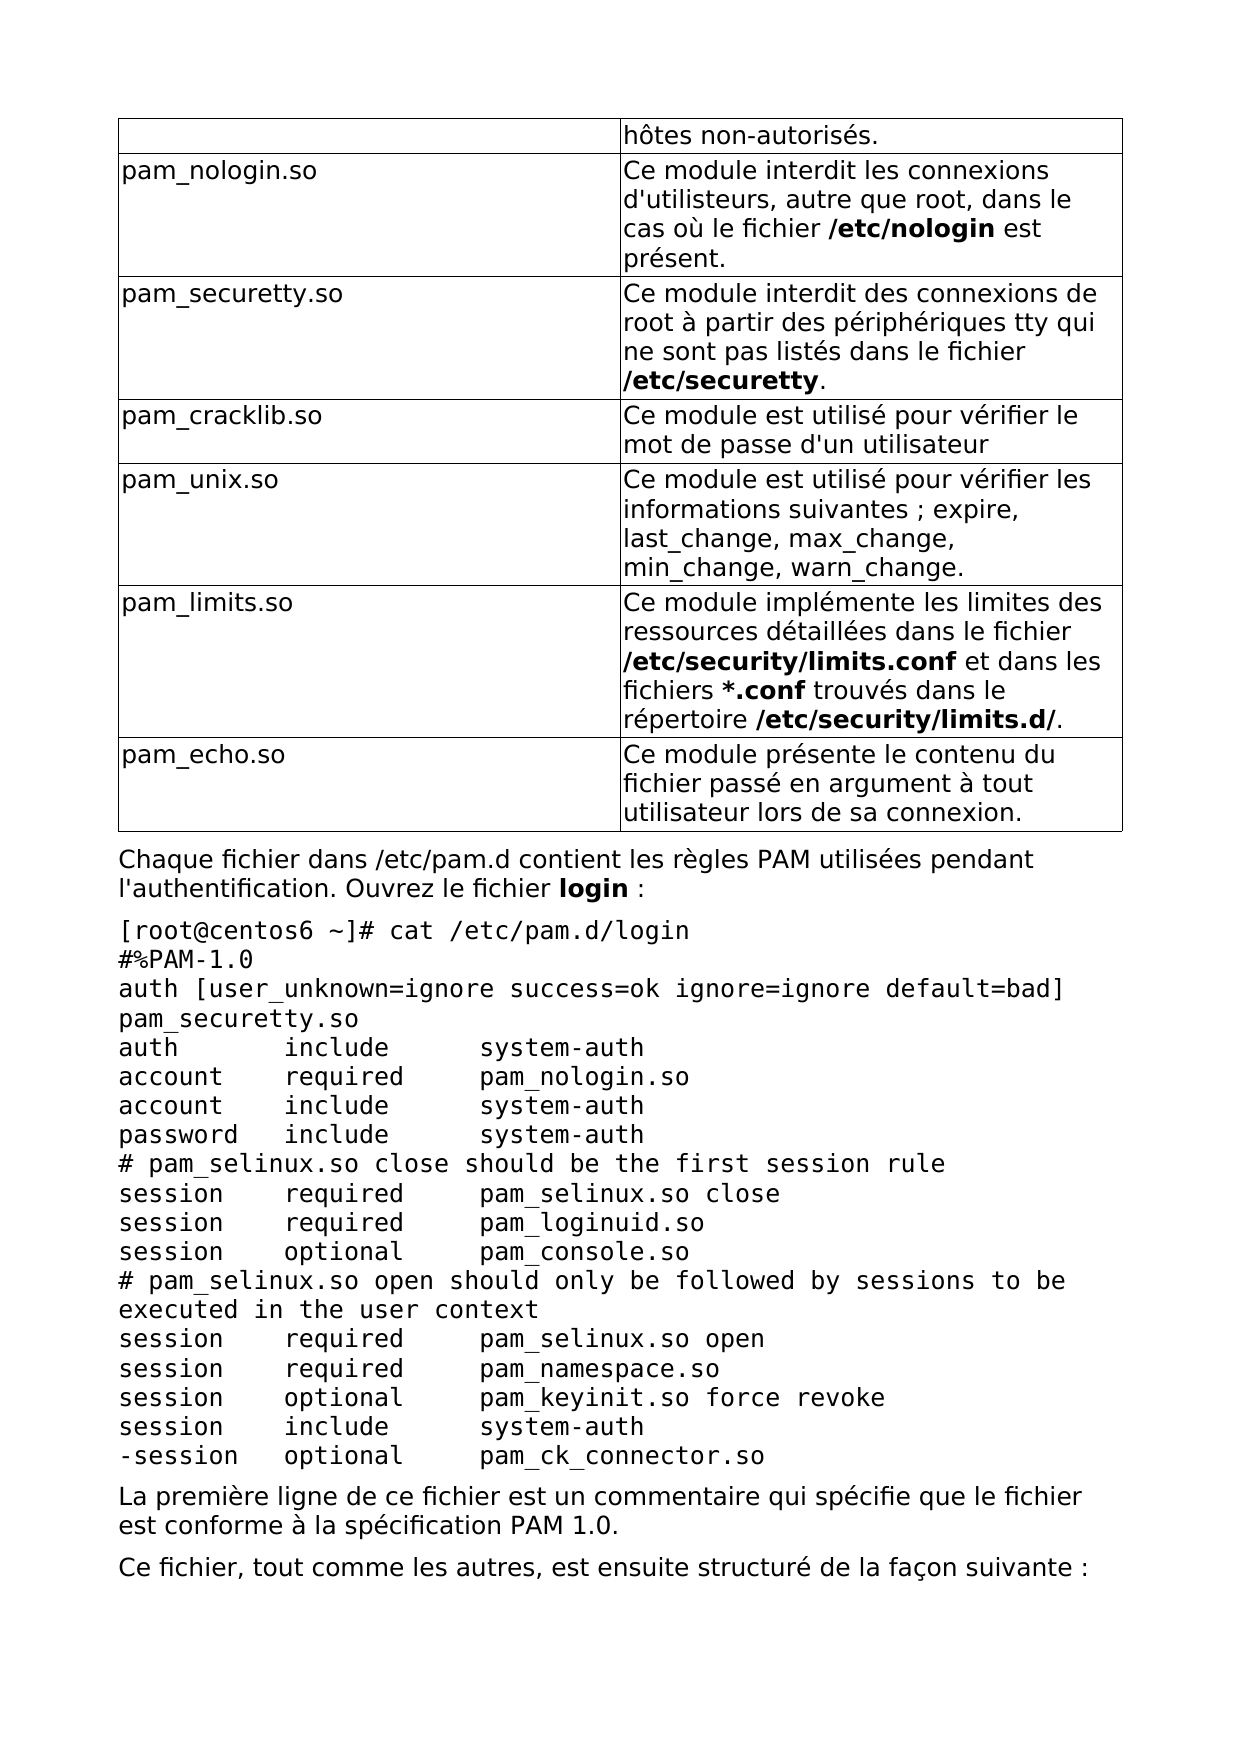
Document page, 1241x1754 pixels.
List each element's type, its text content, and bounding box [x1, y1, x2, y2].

table_cell Ce module interdit les connexions d'utilisteurs, autre que root, dans le cas où le fichier /etc/nologin est présent. [621, 154, 1122, 276]
table_cell pam_echo.so [119, 738, 620, 831]
text Ce fichier, tout comme les autres, est ensuite structuré de la façon suivante : [118, 1553, 1122, 1582]
table_cell pam_nologin.so [119, 154, 620, 276]
table_cell Ce module est utilisé pour vérifier le mot de passe d'un utilisateur [621, 400, 1122, 463]
table_cell Ce module implémente les limites des ressources détaillées dans le fichier /etc/security/limits.conf et dans les fichiers *.conf trouvés dans le répertoire /etc/security/limits.d/. [621, 586, 1122, 737]
table_cell pam_limits.so [119, 586, 620, 737]
table_cell Ce module est utilisé pour vérifier les informations suivantes ; expire, last_change, max_change, min_change, warn_change. [621, 464, 1122, 585]
table_cell Ce module présente le contenu du fichier passé en argument à tout utilisateur lors de sa connexion. [621, 738, 1122, 831]
text [root@centos6 ~]# cat /etc/pam.d/login #%PAM-1.0 auth [user_unknown=ignore success=ok ignore=ignore default=bad] pam_securetty.so auth include system-auth account required pam_nologin.so account include system-auth password include system-auth # pam_selinux.so close should be the first session rule session required pam_selinux.so close session required pam_loginuid.so session optional pam_console.so # pam_selinux.so open should only be followed by sessions to be executed in the user context session required pam_selinux.so open session required pam_namespace.so session optional pam_keyinit.so force revoke session include system-auth -session optional pam_ck_connector.so [118, 916, 1122, 1470]
text La première ligne de ce fichier est un commentaire qui spécifie que le fichier est conforme à la spécification PAM 1.0. [118, 1482, 1122, 1541]
text Chaque fichier dans /etc/pam.d contient les règles PAM utilisées pendant l'authentification. Ouvrez le fichier login : [118, 845, 1122, 904]
table_cell pam_unix.so [119, 464, 620, 585]
table_cell [119, 119, 620, 153]
table_cell hôtes non-autorisés. [621, 119, 1122, 153]
table_cell pam_cracklib.so [119, 400, 620, 463]
table_cell Ce module interdit des connexions de root à partir des périphériques tty qui ne sont pas listés dans le fichier /etc/securetty. [621, 277, 1122, 398]
table_cell pam_securetty.so [119, 277, 620, 398]
